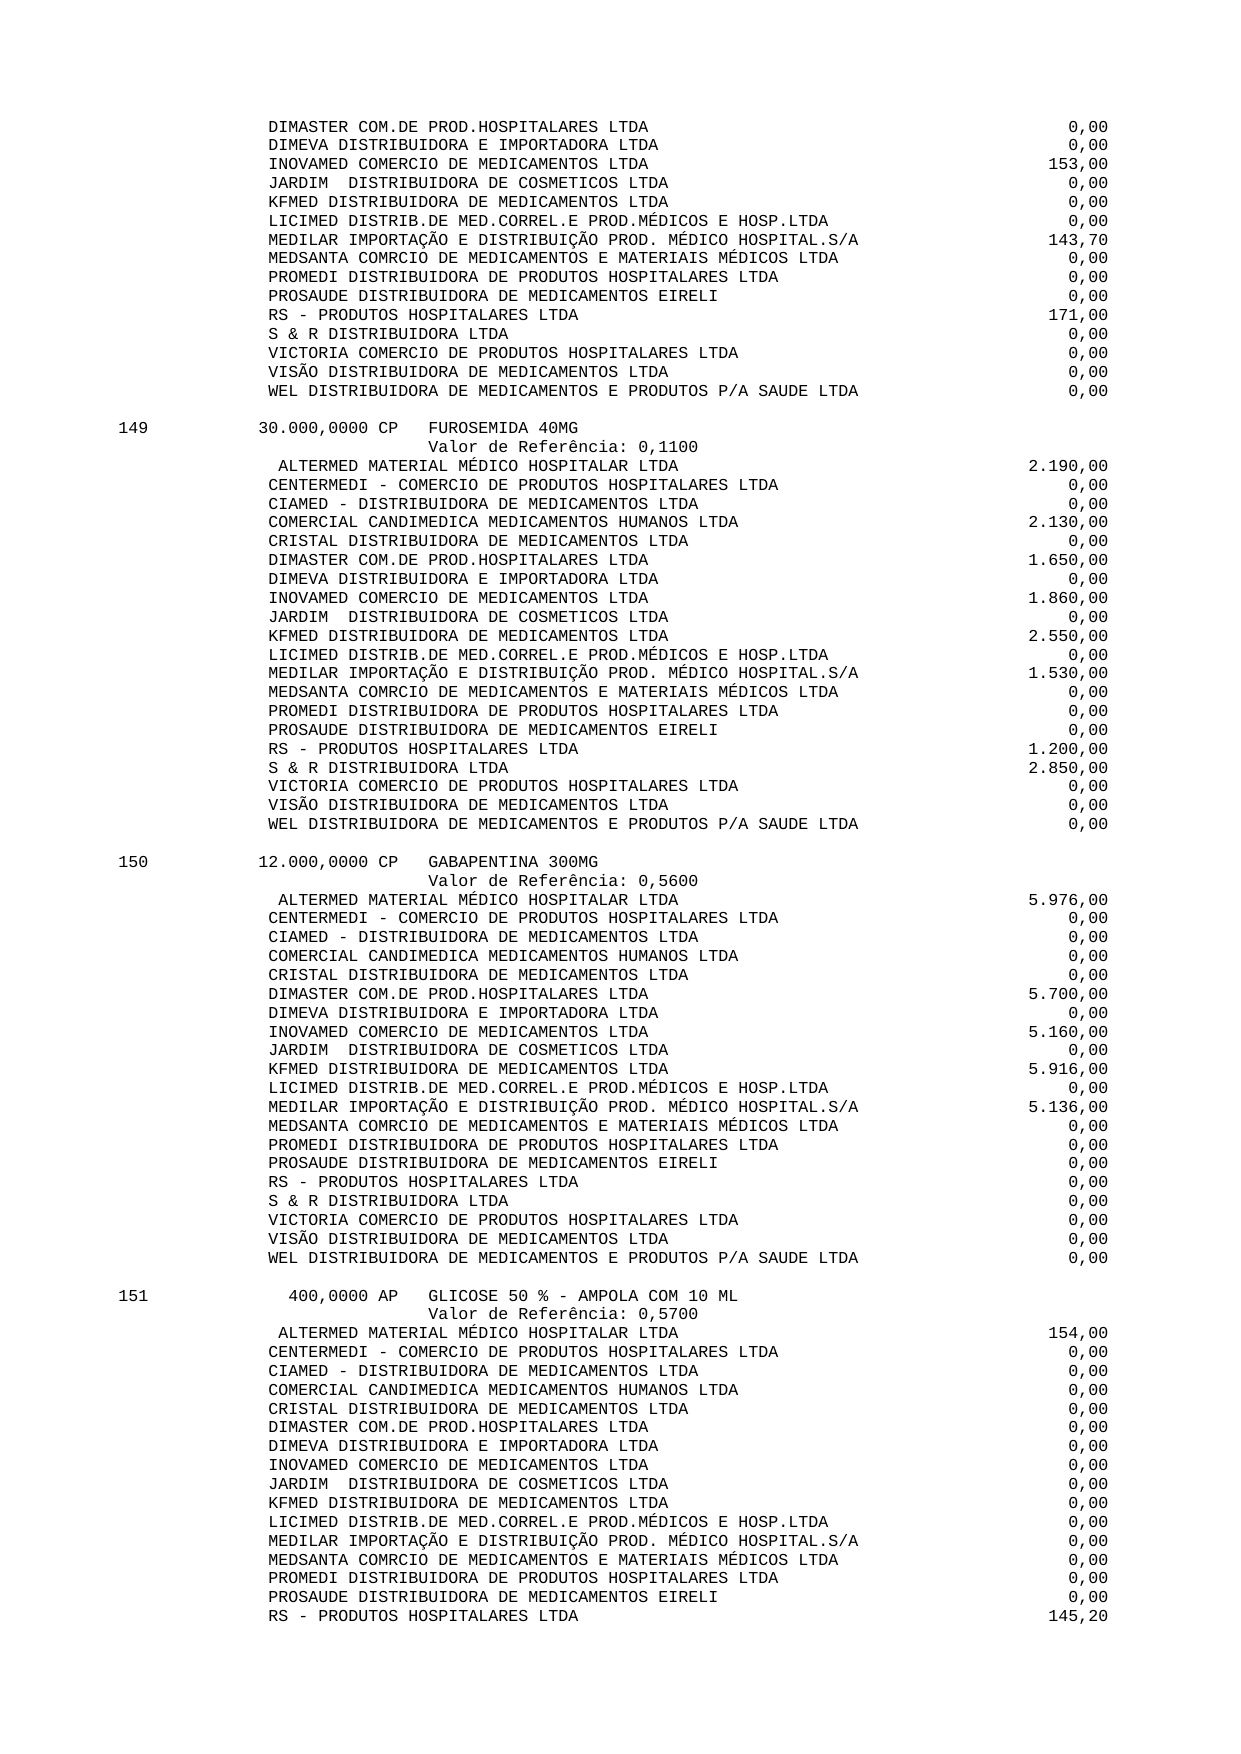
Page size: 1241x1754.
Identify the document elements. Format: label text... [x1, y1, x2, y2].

text DIMASTER COM.DE PROD.HOSPITALARES LTDA 0,00 DIMEVA DISTRIBUIDORA E IMPORTADORA LTDA 0,00 INOVAMED COMERCIO DE MEDICAMENTOS LTDA 153,00 JARDIM DISTRIBUIDORA DE COSMETICOS LTDA 0,00 KFMED DISTRIBUIDORA DE MEDICAMENTOS LTDA 0,00 LICIMED DISTRIB.DE MED.CORREL.E PROD.MÉDICOS E HOSP.LTDA 0,00 MEDILAR IMPORTAÇÃO E DISTRIBUIÇÃO PROD. MÉDICO HOSPITAL.S/A 143,70 MEDSANTA COMRCIO DE MEDICAMENTOS E MATERIAIS MÉDICOS LTDA 0,00 PROMEDI DISTRIBUIDORA DE PRODUTOS HOSPITALARES LTDA 0,00 PROSAUDE DISTRIBUIDORA DE MEDICAMENTOS EIRELI 0,00 RS - PRODUTOS HOSPITALARES LTDA 171,00 S & R DISTRIBUIDORA LTDA 0,00 VICTORIA COMERCIO DE PRODUTOS HOSPITALARES LTDA 0,00 VISÃO DISTRIBUIDORA DE MEDICAMENTOS LTDA 0,00 WEL DISTRIBUIDORA DE MEDICAMENTOS E PRODUTOS P/A SAUDE LTDA 0,00 149 30.000,0000 CP FUROSEMIDA 40MG Valor de Referência: 0,1100 ALTERMED MATERIAL MÉDICO HOSPITALAR LTDA 2.190,00 CENTERMEDI - COMERCIO DE PRODUTOS HOSPITALARES LTDA 0,00 CIAMED - DISTRIBUIDORA DE MEDICAMENTOS LTDA 0,00 COMERCIAL CANDIMEDICA MEDICAMENTOS HUMANOS LTDA 2.130,00 CRISTAL DISTRIBUIDORA DE MEDICAMENTOS LTDA 0,00 DIMASTER COM.DE PROD.HOSPITALARES LTDA 1.650,00 DIMEVA DISTRIBUIDORA E IMPORTADORA LTDA 0,00 INOVAMED COMERCIO DE MEDICAMENTOS LTDA 1.860,00 JARDIM DISTRIBUIDORA DE COSMETICOS LTDA 0,00 KFMED DISTRIBUIDORA DE MEDICAMENTOS LTDA 2.550,00 LICIMED DISTRIB.DE MED.CORREL.E PROD.MÉDICOS E HOSP.LTDA 0,00 MEDILAR IMPORTAÇÃO E DISTRIBUIÇÃO PROD. MÉDICO HOSPITAL.S/A 1.530,00 MEDSANTA COMRCIO DE MEDICAMENTOS E MATERIAIS MÉDICOS LTDA 0,00 PROMEDI DISTRIBUIDORA DE PRODUTOS HOSPITALARES LTDA 0,00 PROSAUDE DISTRIBUIDORA DE MEDICAMENTOS EIRELI 0,00 RS - PRODUTOS HOSPITALARES LTDA 1.200,00 S & R DISTRIBUIDORA LTDA 2.850,00 VICTORIA COMERCIO DE PRODUTOS HOSPITALARES LTDA 0,00 VISÃO DISTRIBUIDORA DE MEDICAMENTOS LTDA 0,00 WEL DISTRIBUIDORA DE MEDICAMENTOS E PRODUTOS P/A SAUDE LTDA 0,00 150 12.000,0000 CP GABAPENTINA 300MG Valor de Referência: 0,5600 ALTERMED MATERIAL MÉDICO HOSPITALAR LTDA 5.976,00 CENTERMEDI - COMERCIO DE PRODUTOS HOSPITALARES LTDA 0,00 CIAMED - DISTRIBUIDORA DE MEDICAMENTOS LTDA 0,00 COMERCIAL CANDIMEDICA MEDICAMENTOS HUMANOS LTDA 0,00 CRISTAL DISTRIBUIDORA DE MEDICAMENTOS LTDA 0,00 DIMASTER COM.DE PROD.HOSPITALARES LTDA 5.700,00 DIMEVA DISTRIBUIDORA E IMPORTADORA LTDA 0,00 INOVAMED COMERCIO DE MEDICAMENTOS LTDA 5.160,00 JARDIM DISTRIBUIDORA DE COSMETICOS LTDA 0,00 KFMED DISTRIBUIDORA DE MEDICAMENTOS LTDA 5.916,00 LICIMED DISTRIB.DE MED.CORREL.E PROD.MÉDICOS E HOSP.LTDA 0,00 MEDILAR IMPORTAÇÃO E DISTRIBUIÇÃO PROD. MÉDICO HOSPITAL.S/A 5.136,00 MEDSANTA COMRCIO DE MEDICAMENTOS E MATERIAIS MÉDICOS LTDA 0,00 PROMEDI DISTRIBUIDORA DE PRODUTOS HOSPITALARES LTDA 0,00 PROSAUDE DISTRIBUIDORA DE MEDICAMENTOS EIRELI 0,00 RS - PRODUTOS HOSPITALARES LTDA 0,00 S & R DISTRIBUIDORA LTDA 0,00 VICTORIA COMERCIO DE PRODUTOS HOSPITALARES LTDA 0,00 VISÃO DISTRIBUIDORA DE MEDICAMENTOS LTDA 0,00 WEL DISTRIBUIDORA DE MEDICAMENTOS E PRODUTOS P/A SAUDE LTDA 0,00 151 400,0000 AP GLICOSE 50 % - AMPOLA COM 10 ML Valor de Referência: 0,5700 ALTERMED MATERIAL MÉDICO HOSPITALAR LTDA 154,00 CENTERMEDI - COMERCIO DE PRODUTOS HOSPITALARES LTDA 0,00 CIAMED - DISTRIBUIDORA DE MEDICAMENTOS LTDA 0,00 COMERCIAL CANDIMEDICA MEDICAMENTOS HUMANOS LTDA 0,00 CRISTAL DISTRIBUIDORA DE MEDICAMENTOS LTDA 0,00 DIMASTER COM.DE PROD.HOSPITALARES LTDA 0,00 DIMEVA DISTRIBUIDORA E IMPORTADORA LTDA 0,00 INOVAMED COMERCIO DE MEDICAMENTOS LTDA 0,00 JARDIM DISTRIBUIDORA DE COSMETICOS LTDA 0,00 KFMED DISTRIBUIDORA DE MEDICAMENTOS LTDA 0,00 LICIMED DISTRIB.DE MED.CORREL.E PROD.MÉDICOS E HOSP.LTDA 0,00 MEDILAR IMPORTAÇÃO E DISTRIBUIÇÃO PROD. MÉDICO HOSPITAL.S/A 0,00 MEDSANTA COMRCIO DE MEDICAMENTOS E MATERIAIS MÉDICOS LTDA 0,00 PROMEDI DISTRIBUIDORA DE PRODUTOS HOSPITALARES LTDA 0,00 PROSAUDE DISTRIBUIDORA DE MEDICAMENTOS EIRELI 0,00 RS - PRODUTOS HOSPITALARES LTDA 145,20 [118, 118, 1122, 1626]
